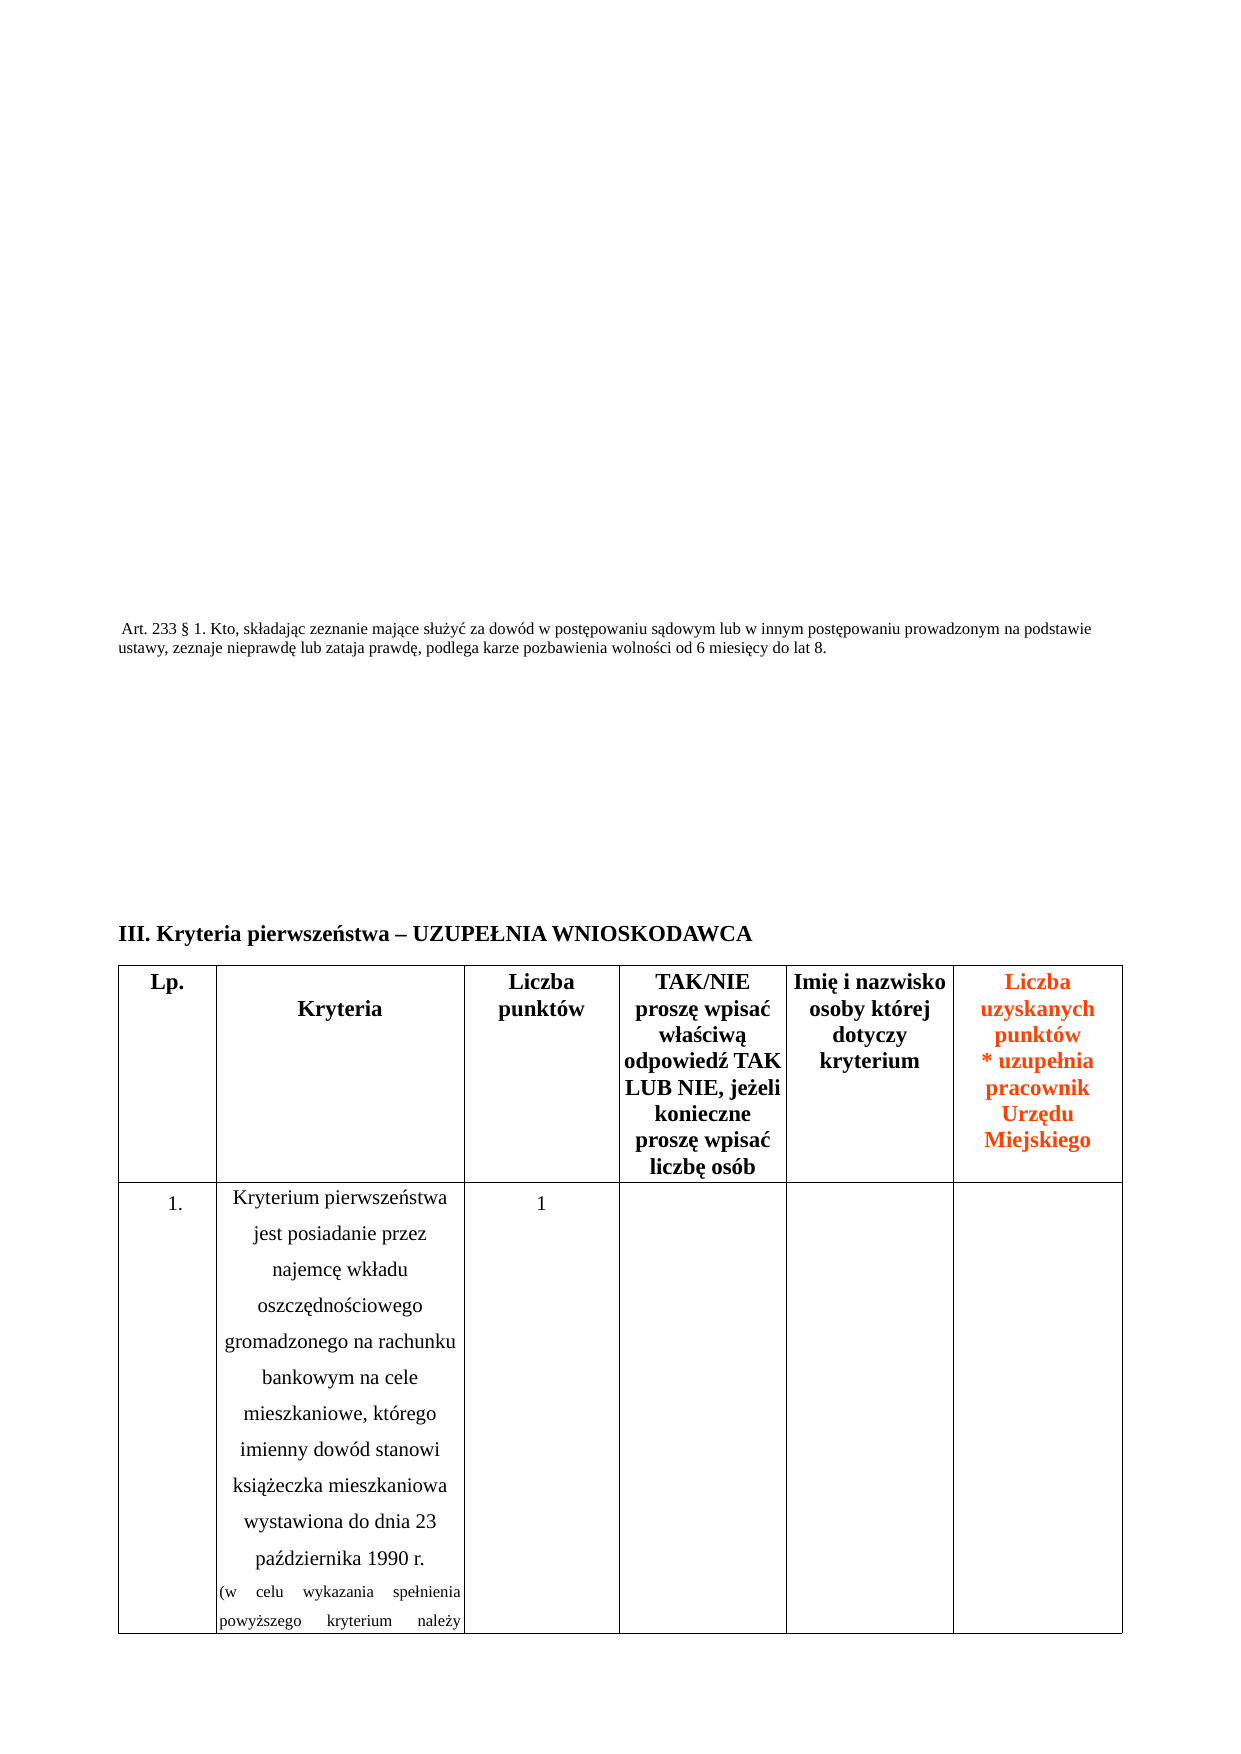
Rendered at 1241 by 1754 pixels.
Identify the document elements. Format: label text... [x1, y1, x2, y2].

table_cell [119, 1183, 216, 1632]
table_cell [620, 1183, 786, 1632]
table_cell Kryterium pierwszeństwa jest posiadanie przez najemcę wkładu oszczędnościowego gromadzonego na rachunku bankowym na cele mieszkaniowe, którego imienny dowód stanowi książeczka mieszkaniowa wystawiona do dnia 23 października 1990 r. (w celu wykazania spełnienia powyższego kryterium należy [217, 1183, 464, 1632]
table_header Kryteria [217, 966, 464, 1182]
table_cell 1 [465, 1183, 619, 1632]
text III. Kryteria pierwszeństwa – UZUPEŁNIA WNIOSKODAWCA [118, 920, 1122, 946]
table_header Liczba uzyskanych punktów * uzupełnia pracownik Urzędu Miejskiego [954, 966, 1122, 1182]
table_cell [954, 1183, 1122, 1632]
table_header Imię i nazwisko osoby której dotyczy kryterium [787, 966, 953, 1182]
table_header Lp. [119, 966, 216, 1182]
table_cell [787, 1183, 953, 1632]
table_header Liczba punktów [465, 966, 619, 1182]
text Art. 233 § 1. Kto, składając zeznanie mające służyć za dowód w postępowaniu sądowym lub w innym postępowaniu prowadzonym na podstawie ustawy, zeznaje nieprawdę lub zataja prawdę, podlega karze pozbawienia wolności od 6 miesięcy do lat 8. [118, 619, 1122, 657]
table_header TAK/NIE proszę wpisać właściwą odpowiedź TAK LUB NIE, jeżeli konieczne proszę wpisać liczbę osób [620, 966, 786, 1182]
